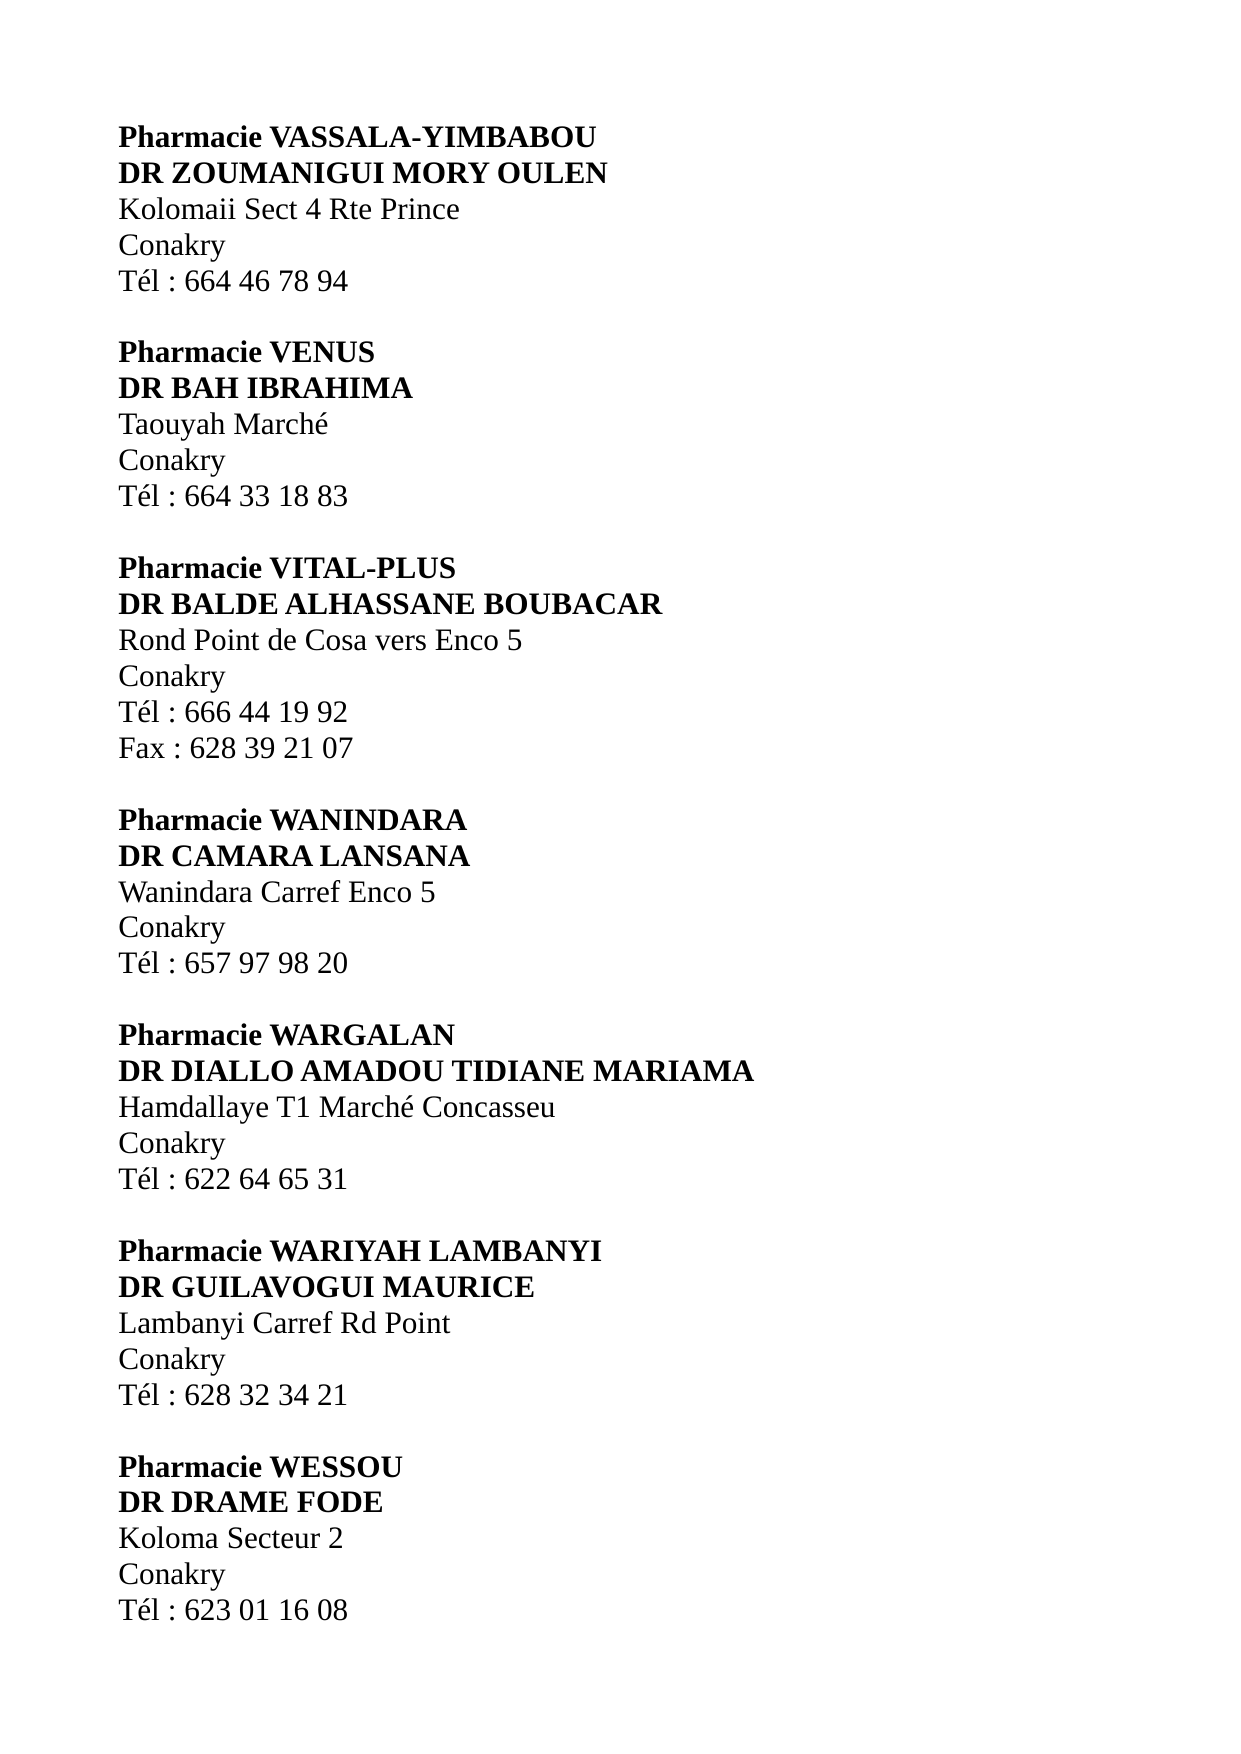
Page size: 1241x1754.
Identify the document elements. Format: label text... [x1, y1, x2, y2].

text Tél : 622 64 65 31 [118, 1160, 1122, 1196]
text Tél : 623 01 16 08 [118, 1592, 1122, 1627]
text Tél : 664 46 78 94 [118, 262, 1122, 298]
text Pharmacie VASSALA-YIMBABOU [118, 118, 1122, 154]
text Koloma Secteur 2 [118, 1520, 1122, 1556]
text Tél : 666 44 19 92 [118, 693, 1122, 729]
text Pharmacie VENUS [118, 334, 1122, 370]
text DR BALDE ALHASSANE BOUBACAR [118, 585, 1122, 621]
text Pharmacie WARGALAN [118, 1017, 1122, 1052]
text Tél : 664 33 18 83 [118, 477, 1122, 513]
text Pharmacie WANINDARA [118, 801, 1122, 837]
text DR DRAME FODE [118, 1484, 1122, 1520]
text Tél : 628 32 34 21 [118, 1376, 1122, 1412]
text DR CAMARA LANSANA [118, 837, 1122, 873]
text DR DIALLO AMADOU TIDIANE MARIAMA [118, 1052, 1122, 1088]
text Tél : 657 97 98 20 [118, 945, 1122, 981]
text Conakry [118, 1556, 1122, 1592]
text Pharmacie WESSOU [118, 1448, 1122, 1484]
text DR GUILAVOGUI MAURICE [118, 1268, 1122, 1304]
text Taouyah Marché [118, 406, 1122, 442]
text DR ZOUMANIGUI MORY OULEN [118, 154, 1122, 190]
text Hamdallaye T1 Marché Concasseu [118, 1088, 1122, 1124]
text Conakry [118, 909, 1122, 945]
text Lambanyi Carref Rd Point [118, 1304, 1122, 1340]
text Pharmacie VITAL-PLUS [118, 549, 1122, 585]
text DR BAH IBRAHIMA [118, 370, 1122, 406]
text Pharmacie WARIYAH LAMBANYI [118, 1232, 1122, 1268]
text Wanindara Carref Enco 5 [118, 873, 1122, 909]
text Conakry [118, 1124, 1122, 1160]
text Conakry [118, 226, 1122, 262]
text Fax : 628 39 21 07 [118, 729, 1122, 765]
text Conakry [118, 657, 1122, 693]
text Kolomaii Sect 4 Rte Prince [118, 190, 1122, 226]
text Conakry [118, 1340, 1122, 1376]
text Rond Point de Cosa vers Enco 5 [118, 621, 1122, 657]
text Conakry [118, 442, 1122, 477]
